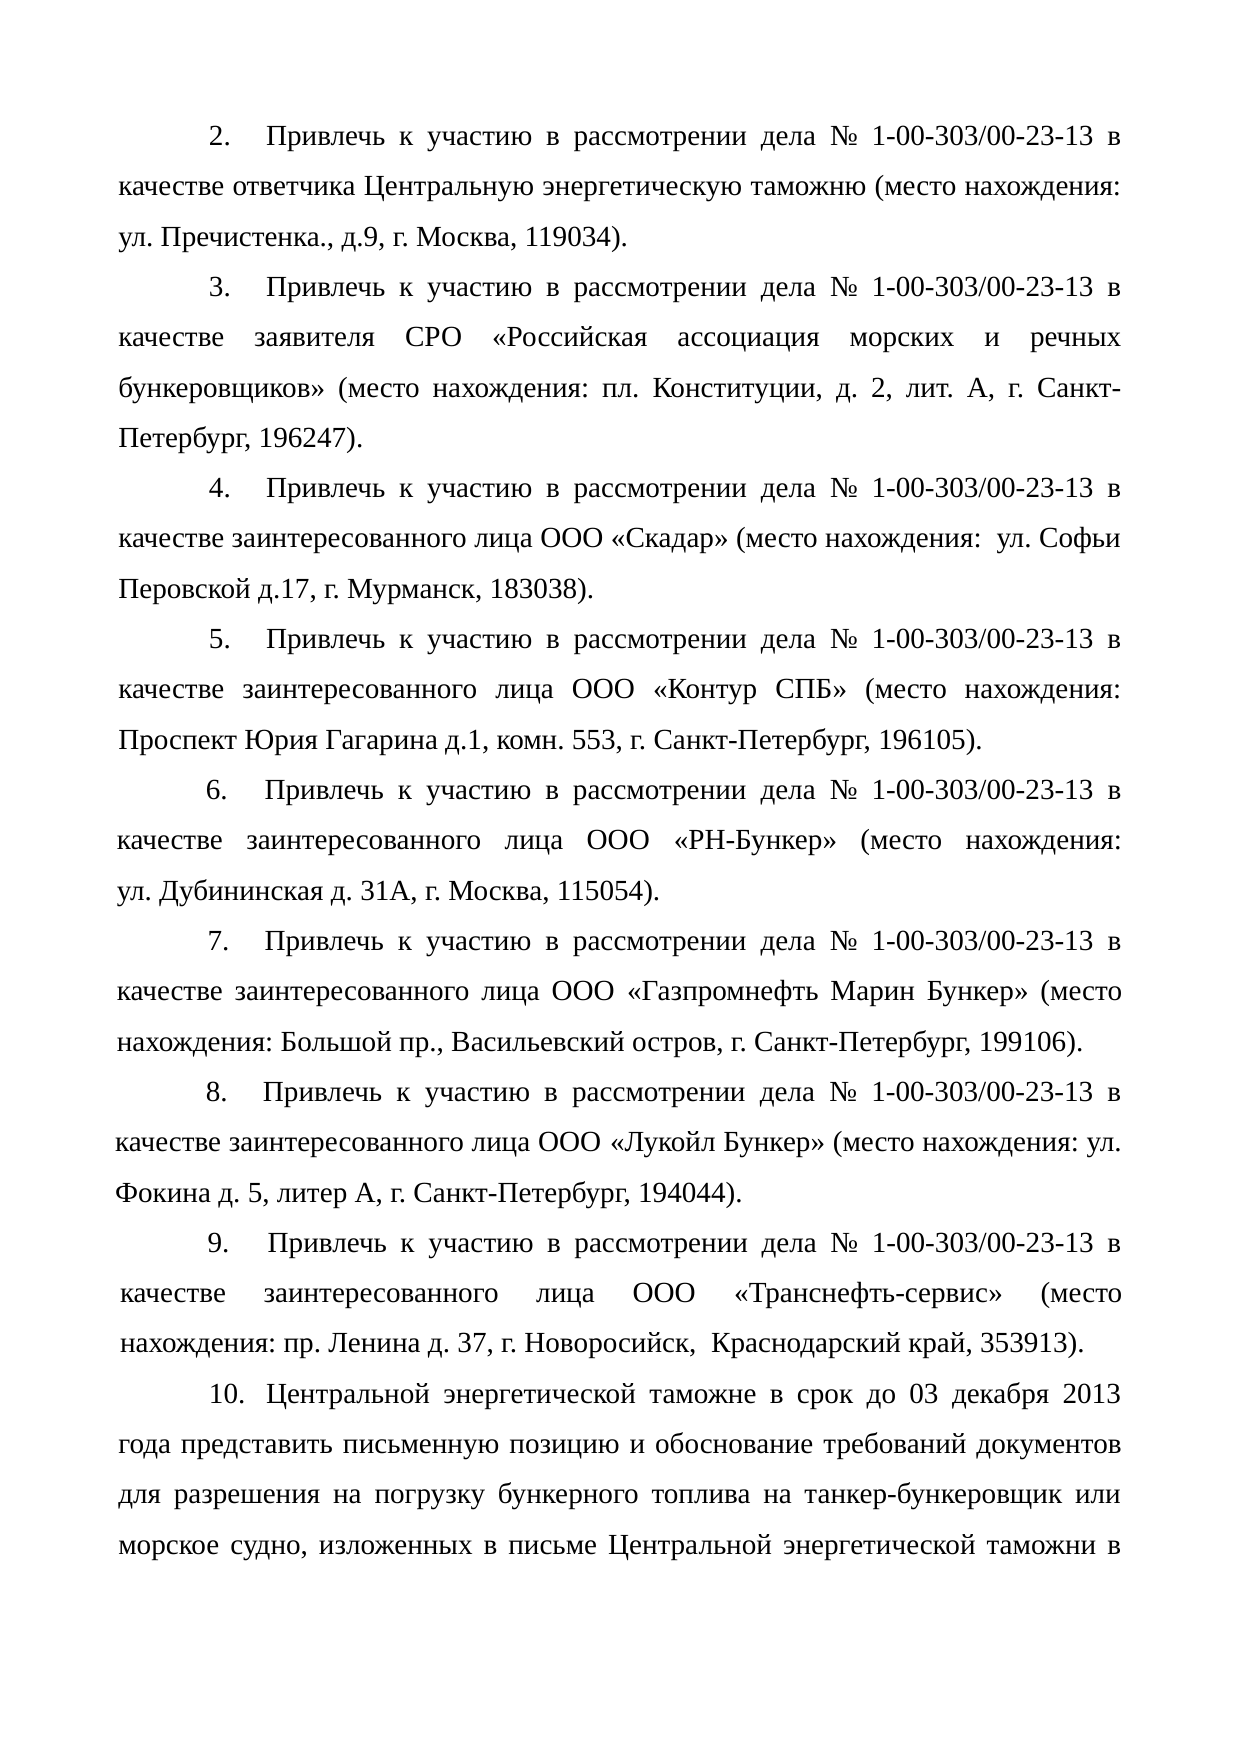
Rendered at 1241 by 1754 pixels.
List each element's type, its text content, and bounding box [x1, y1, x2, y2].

list Привлечь к участию в рассмотрении дела № 1-00-303/00-23-13 в качестве заинтересованного лица ООО «Контур СПБ» (место нахождения: Проспект Юрия Гагарина д.1, комн. 553, г. Санкт-Петербург, 196105). [118, 621, 1122, 755]
list Центральной энергетической таможне в срок до 03 декабря 2013 года представить письменную позицию и обоснование требований документов для разрешения на погрузку бункерного топлива на танкер-бункеровщик или морское судно, изложенных в письме Центральной энергетической таможни в [118, 1376, 1122, 1560]
list Привлечь к участию в рассмотрении дела № 1-00-303/00-23-13 в качестве заинтересованного лица ООО «Транснефть-сервис» (место нахождения: пр. Ленина д. 37, г. Новоросийск, Краснодарский край, 353913). [120, 1225, 1122, 1359]
list Привлечь к участию в рассмотрении дела № 1-00-303/00-23-13 в качестве ответчика Центральную энергетическую таможню (место нахождения: ул. Пречистенка., д.9, г. Москва, 119034). [118, 118, 1122, 252]
list Привлечь к участию в рассмотрении дела № 1-00-303/00-23-13 в качестве заинтересованного лица ООО «Лукойл Бункер» (место нахождения: ул. Фокина д. 5, литер А, г. Санкт-Петербург, 194044). [115, 1074, 1122, 1208]
list Привлечь к участию в рассмотрении дела № 1-00-303/00-23-13 в качестве заинтересованного лица ООО «РН-Бункер» (место нахождения: ул. Дубининская д. 31А, г. Москва, 115054). [117, 772, 1122, 906]
list Привлечь к участию в рассмотрении дела № 1-00-303/00-23-13 в качестве заинтересованного лица ООО «Газпромнефть Марин Бункер» (место нахождения: Большой пр., Васильевский остров, г. Санкт-Петербург, 199106). [117, 923, 1122, 1057]
list Привлечь к участию в рассмотрении дела № 1-00-303/00-23-13 в качестве заявителя СРО «Российская ассоциация морских и речных бункеровщиков» (место нахождения: пл. Конституции, д. 2, лит. А, г. Санкт-Петербург, 196247). [118, 269, 1122, 453]
list Привлечь к участию в рассмотрении дела № 1-00-303/00-23-13 в качестве заинтересованного лица ООО «Скадар» (место нахождения: ул. Софьи Перовской д.17, г. Мурманск, 183038). [118, 470, 1122, 604]
